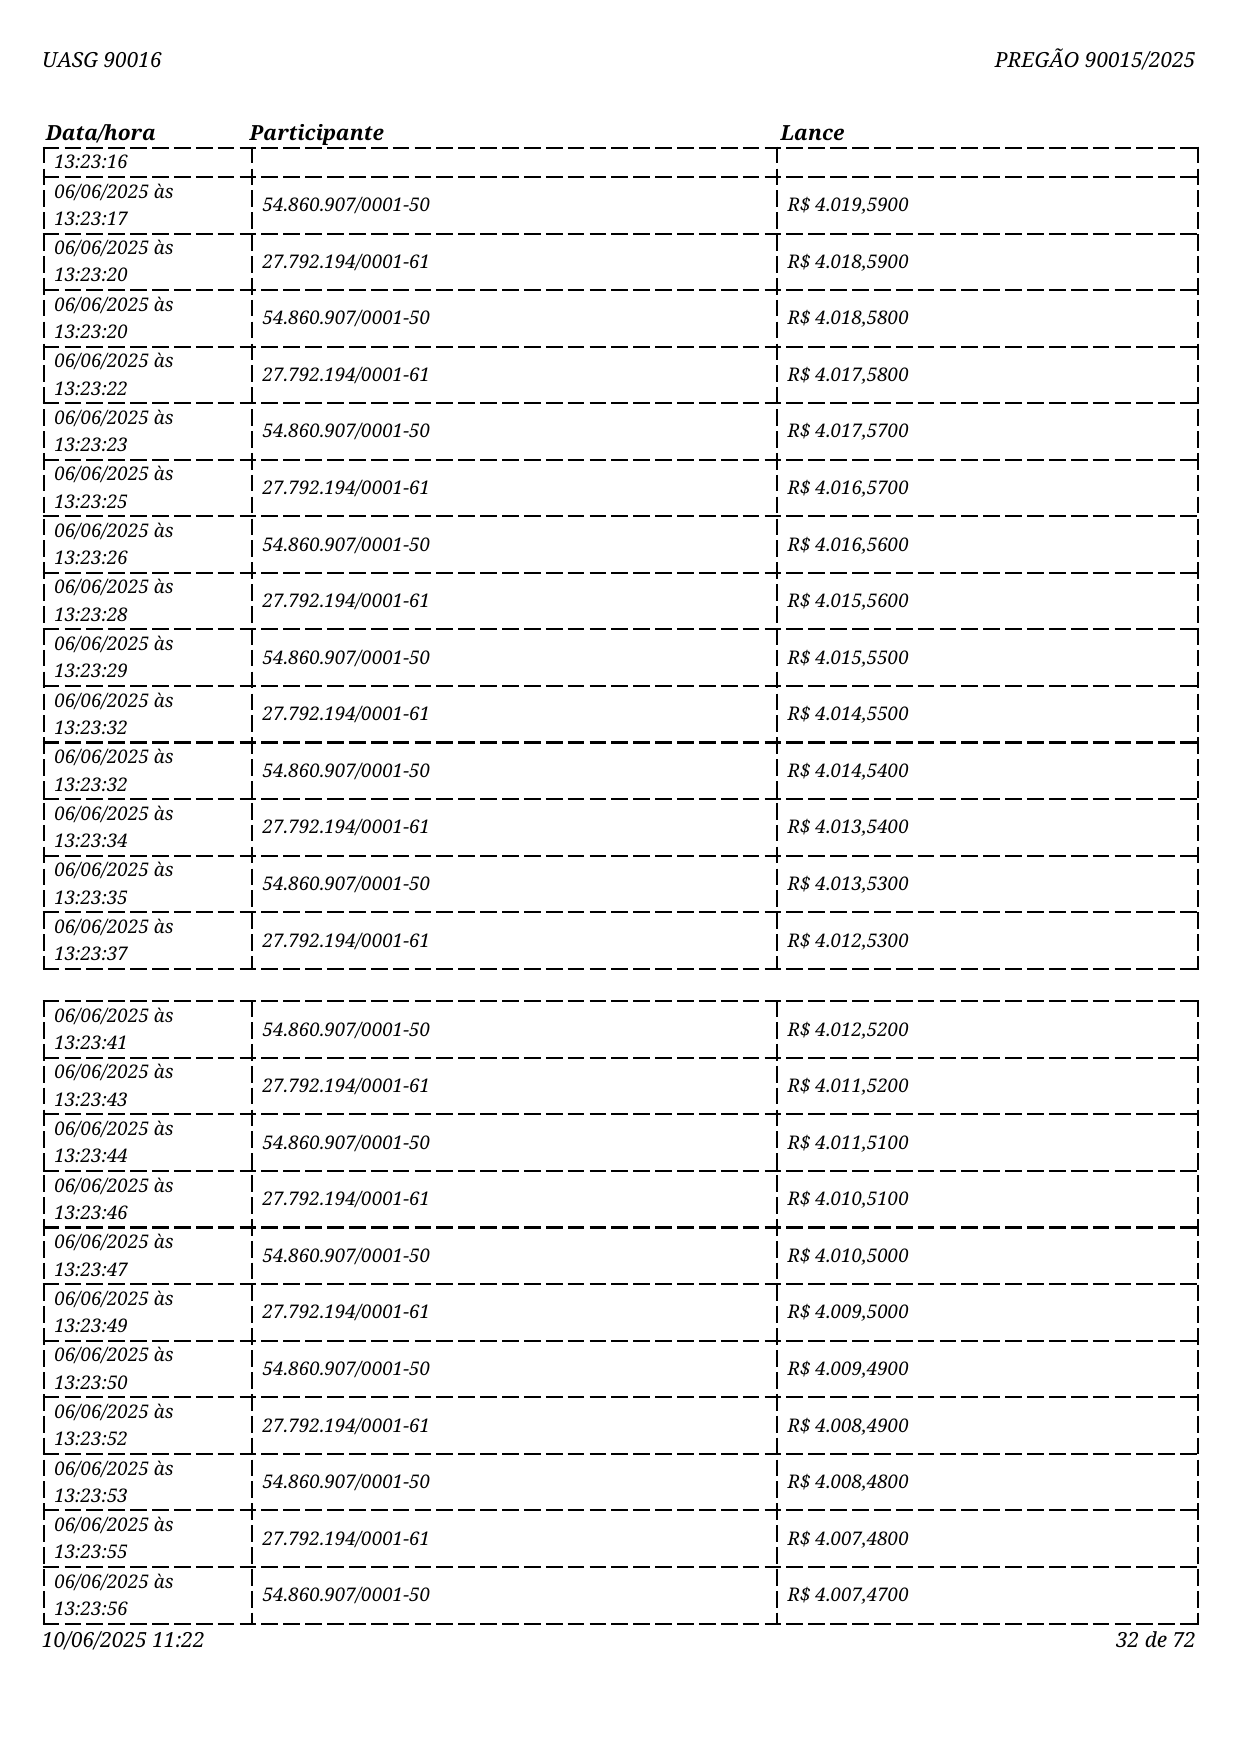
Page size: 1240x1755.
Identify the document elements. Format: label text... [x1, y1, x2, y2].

table_cell R$ 4.017,5700 [777, 402, 1198, 459]
table_cell 06/06/2025 às 13:23:37 [44, 911, 252, 968]
table_cell 06/06/2025 às 13:23:32 [44, 741, 252, 798]
table_cell R$ 4.011,5200 [777, 1057, 1198, 1113]
table_cell R$ 4.010,5000 [777, 1226, 1198, 1283]
table_cell 27.792.194/0001-61 [252, 572, 777, 628]
table_cell 06/06/2025 às 13:23:46 [44, 1170, 252, 1226]
table_cell R$ 4.018,5900 [777, 233, 1198, 289]
table_cell [252, 147, 777, 176]
table_cell 54.860.907/0001-50 [252, 628, 777, 685]
table_cell 06/06/2025 às 13:23:25 [44, 459, 252, 515]
table_cell R$ 4.007,4700 [777, 1566, 1198, 1622]
table_cell 54.860.907/0001-50 [252, 176, 777, 232]
table_cell 06/06/2025 às 13:23:53 [44, 1453, 252, 1509]
table_cell 27.792.194/0001-61 [252, 1170, 777, 1226]
table_cell 06/06/2025 às 13:23:34 [44, 798, 252, 854]
table_cell 54.860.907/0001-50 [252, 1113, 777, 1170]
table_cell 06/06/2025 às 13:23:44 [44, 1113, 252, 1170]
table_cell 06/06/2025 às 13:23:52 [44, 1396, 252, 1453]
table_cell R$ 4.014,5400 [777, 741, 1198, 798]
table_cell 06/06/2025 às 13:23:22 [44, 346, 252, 402]
table_cell 27.792.194/0001-61 [252, 1057, 777, 1113]
table_header R$ 4.012,5200 [777, 1000, 1198, 1057]
table_cell 27.792.194/0001-61 [252, 911, 777, 968]
table_cell 06/06/2025 às 13:23:49 [44, 1283, 252, 1339]
table_cell 06/06/2025 às 13:23:20 [44, 233, 252, 289]
table_cell R$ 4.008,4900 [777, 1396, 1198, 1453]
table_cell 54.860.907/0001-50 [252, 1453, 777, 1509]
table_cell R$ 4.009,4900 [777, 1340, 1198, 1396]
table_cell 06/06/2025 às 13:23:17 [44, 176, 252, 232]
table_cell R$ 4.017,5800 [777, 346, 1198, 402]
table_cell 54.860.907/0001-50 [252, 855, 777, 911]
table_cell 06/06/2025 às 13:23:26 [44, 515, 252, 572]
table_cell R$ 4.009,5000 [777, 1283, 1198, 1339]
table_cell R$ 4.007,4800 [777, 1509, 1198, 1566]
table_header 54.860.907/0001-50 [252, 1000, 777, 1057]
table_cell 27.792.194/0001-61 [252, 798, 777, 854]
table_cell 27.792.194/0001-61 [252, 685, 777, 741]
table_cell 06/06/2025 às 13:23:43 [44, 1057, 252, 1113]
table_cell R$ 4.013,5400 [777, 798, 1198, 854]
table_cell R$ 4.019,5900 [777, 176, 1198, 232]
table_cell 06/06/2025 às 13:23:29 [44, 628, 252, 685]
table_cell 06/06/2025 às 13:23:20 [44, 289, 252, 346]
table_cell R$ 4.015,5500 [777, 628, 1198, 685]
table_cell 27.792.194/0001-61 [252, 346, 777, 402]
table_cell 27.792.194/0001-61 [252, 1509, 777, 1566]
table_cell 06/06/2025 às 13:23:50 [44, 1340, 252, 1396]
table_cell R$ 4.011,5100 [777, 1113, 1198, 1170]
table_cell 27.792.194/0001-61 [252, 1283, 777, 1339]
table_cell 54.860.907/0001-50 [252, 1226, 777, 1283]
table_cell 54.860.907/0001-50 [252, 402, 777, 459]
table_cell 27.792.194/0001-61 [252, 233, 777, 289]
table_cell R$ 4.016,5600 [777, 515, 1198, 572]
table_cell 06/06/2025 às 13:23:23 [44, 402, 252, 459]
table_cell 06/06/2025 às 13:23:32 [44, 685, 252, 741]
table_cell R$ 4.013,5300 [777, 855, 1198, 911]
table_cell 06/06/2025 às 13:23:28 [44, 572, 252, 628]
table_cell 54.860.907/0001-50 [252, 515, 777, 572]
table_cell R$ 4.015,5600 [777, 572, 1198, 628]
table_cell 27.792.194/0001-61 [252, 1396, 777, 1453]
table_cell 06/06/2025 às 13:23:35 [44, 855, 252, 911]
table_cell R$ 4.018,5800 [777, 289, 1198, 346]
table_cell [777, 147, 1198, 176]
table_cell 13:23:16 [44, 147, 252, 176]
table_cell R$ 4.010,5100 [777, 1170, 1198, 1226]
table_cell 06/06/2025 às 13:23:47 [44, 1226, 252, 1283]
table_cell 54.860.907/0001-50 [252, 1566, 777, 1622]
table_header 06/06/2025 às 13:23:41 [44, 1000, 252, 1057]
table_cell R$ 4.016,5700 [777, 459, 1198, 515]
table_cell R$ 4.008,4800 [777, 1453, 1198, 1509]
table_cell 06/06/2025 às 13:23:56 [44, 1566, 252, 1622]
table_cell 54.860.907/0001-50 [252, 289, 777, 346]
table_cell 54.860.907/0001-50 [252, 1340, 777, 1396]
table_cell 54.860.907/0001-50 [252, 741, 777, 798]
table_cell 06/06/2025 às 13:23:55 [44, 1509, 252, 1566]
table_cell R$ 4.014,5500 [777, 685, 1198, 741]
table_cell R$ 4.012,5300 [777, 911, 1198, 968]
table_cell 27.792.194/0001-61 [252, 459, 777, 515]
